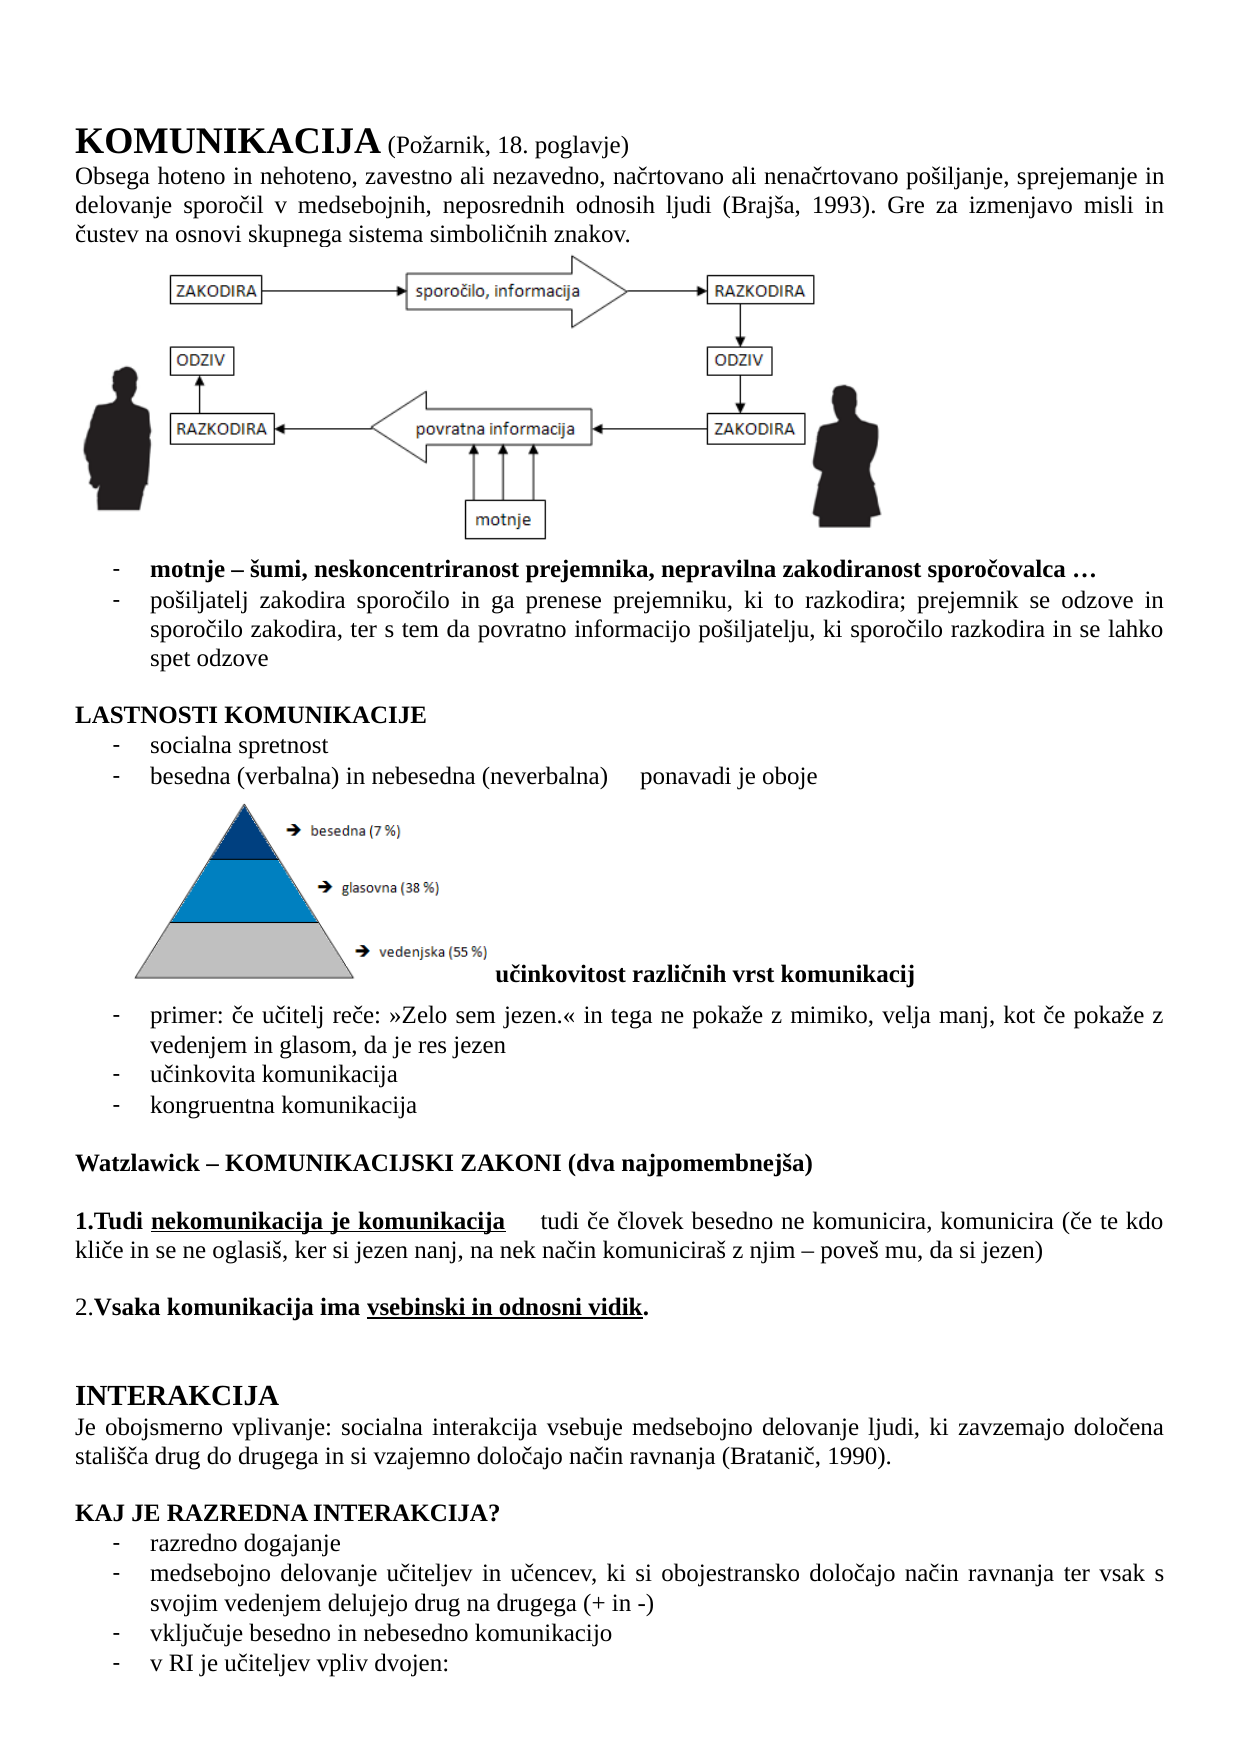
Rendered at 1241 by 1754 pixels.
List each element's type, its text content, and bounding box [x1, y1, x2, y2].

list besedna (verbalna) in nebesedna (neverbalna)  ponavadi je oboje [112, 760, 1165, 790]
text KAJ JE RAZREDNA INTERAKCIJA? [75, 1498, 1165, 1527]
list kongruentna komunikacija [112, 1089, 1165, 1120]
list socialna spretnost [112, 729, 1165, 760]
picture [131, 802, 489, 982]
text KOMUNIKACIJA (Požarnik, 18. poglavje) [75, 118, 1165, 161]
text INTERAKCIJA [75, 1378, 1165, 1412]
text 1.Tudi nekomunikacija je komunikacija  tudi če človek besedno ne komunicira, komunicira (če te kdo kliče in se ne oglasiš, ker si jezen nanj, na nek način komuniciraš z njim – poveš mu, da si jezen) [75, 1206, 1165, 1263]
text učinkovitost različnih vrst komunikacij [75, 802, 1165, 987]
text 2.Vsaka komunikacija ima vsebinski in odnosni vidik. [75, 1292, 1165, 1321]
text Obsega hoteno in nehoteno, zavestno ali nezavedno, načrtovano ali nenačrtovano pošiljanje, sprejemanje in delovanje sporočil v medsebojnih, neposrednih odnosih ljudi (Brajša, 1993). Gre za izmenjavo misli in čustev na osnovi skupnega sistema simboličnih znakov. [75, 161, 1165, 247]
list razredno dogajanje [112, 1527, 1165, 1557]
text Watzlawick – KOMUNIKACIJSKI ZAKONI (dva najpomembnejša) [75, 1148, 1165, 1177]
list medsebojno delovanje učiteljev in učencev, ki si obojestransko določajo način ravnanja ter vsak s svojim vedenjem delujejo drug na drugega (+ in -) [112, 1557, 1165, 1617]
list pošiljatelj zakodira sporočilo in ga prenese prejemniku, ki to razkodira; prejemnik se odzove in sporočilo zakodira, ter s tem da povratno informacijo pošiljatelju, ki sporočilo razkodira in se lahko spet odzove [112, 584, 1165, 672]
list učinkovita komunikacija [112, 1059, 1165, 1089]
picture [75, 247, 888, 542]
text LASTNOSTI KOMUNIKACIJE [75, 701, 1165, 729]
text Je obojsmerno vplivanje: socialna interakcija vsebuje medsebojno delovanje ljudi, ki zavzemajo določena stališča drug do drugega in si vzajemno določajo način ravnanja (Bratanič, 1990). [75, 1412, 1165, 1469]
list primer: če učitelj reče: »Zelo sem jezen.« in tega ne pokaže z mimiko, velja manj, kot če pokaže z vedenjem in glasom, da je res jezen [112, 999, 1165, 1059]
list motnje – šumi, neskoncentriranost prejemnika, nepravilna zakodiranost sporočovalca … [112, 553, 1165, 584]
list v RI je učiteljev vpliv dvojen: [112, 1647, 1165, 1678]
list vključuje besedno in nebesedno komunikacijo [112, 1617, 1165, 1647]
